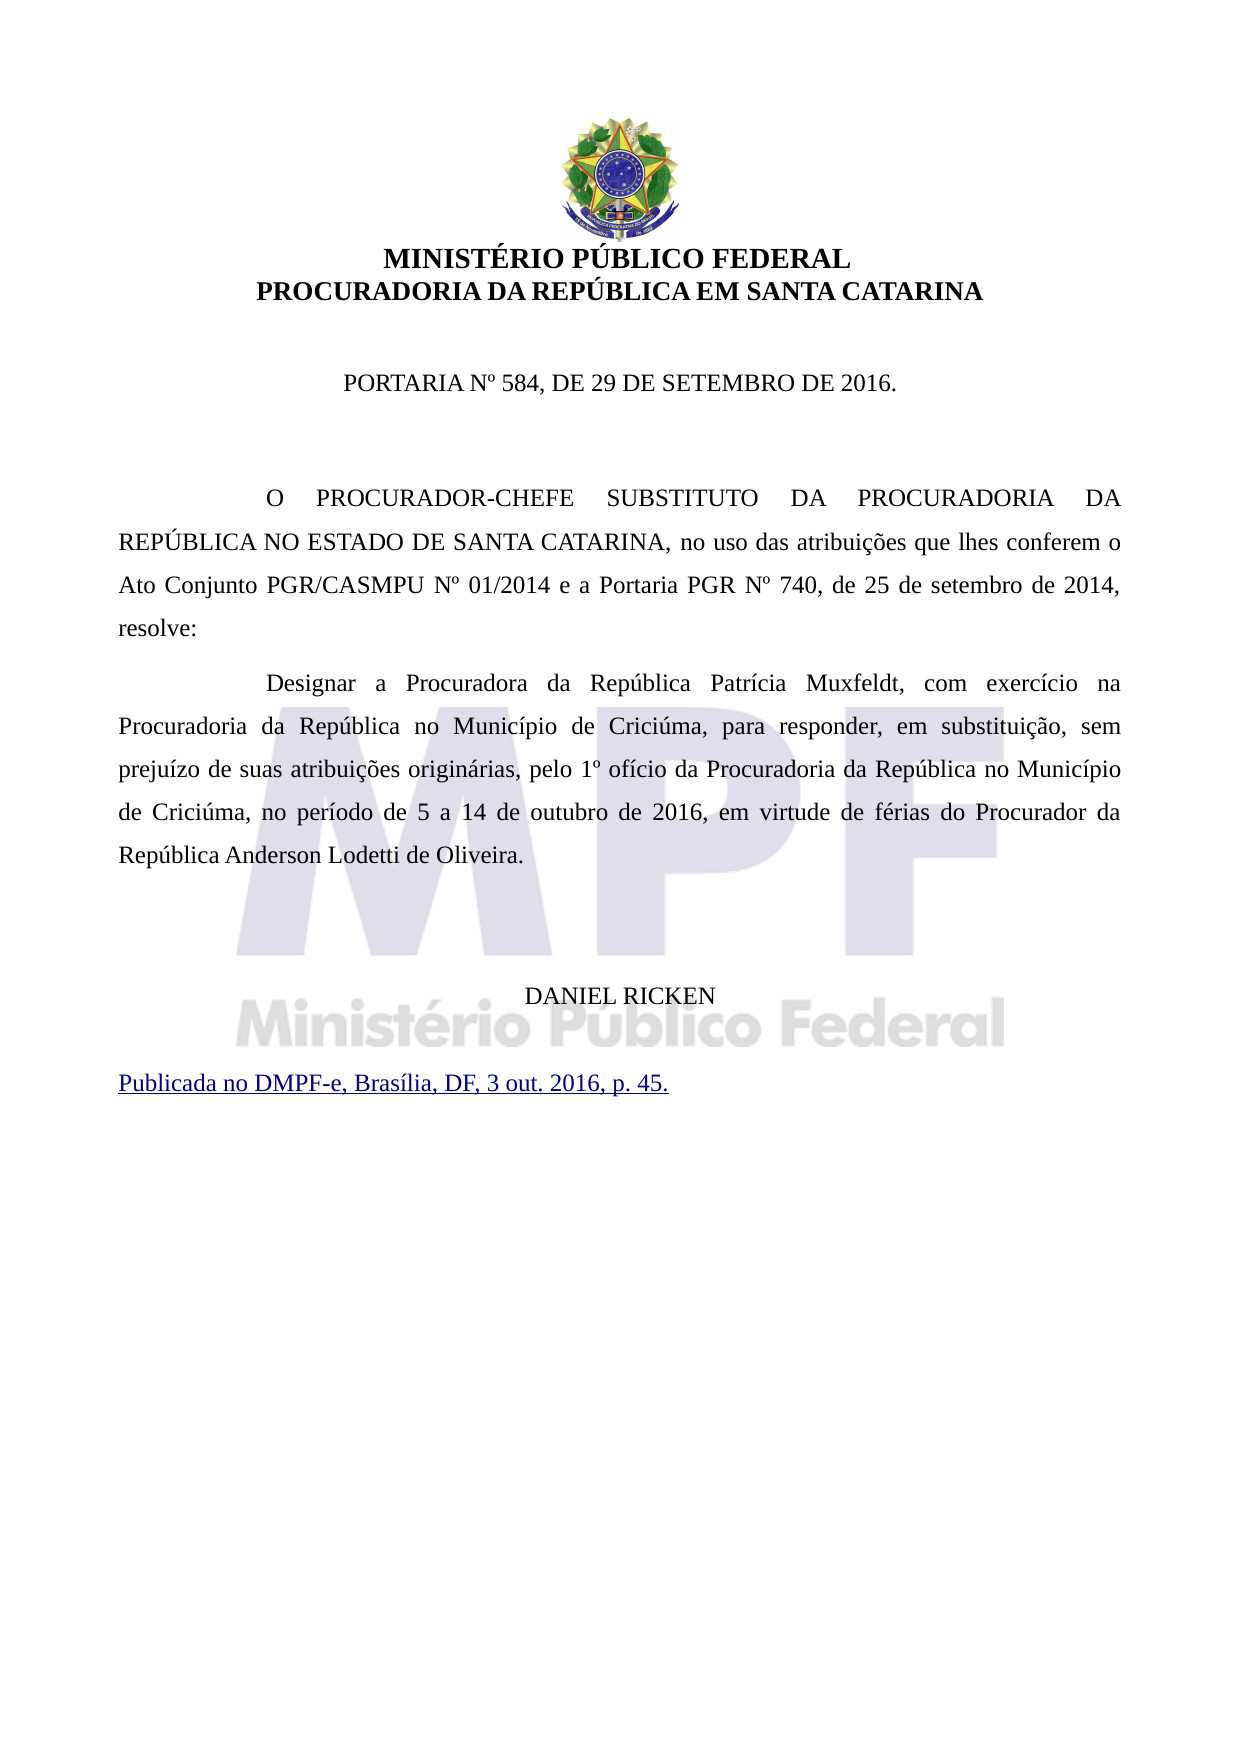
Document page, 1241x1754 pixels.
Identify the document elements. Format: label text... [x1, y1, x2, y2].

text Designar a Procuradora da República Patrícia Muxfeldt, com exercício na Procuradoria da República no Município de Criciúma, para responder, em substituição, sem prejuízo de suas atribuições originárias, pelo 1º ofício da Procuradoria da República no Município de Criciúma, no período de 5 a 14 de outubro de 2016, em virtude de férias do Procurador da República Anderson Lodetti de Oliveira. [118, 668, 1122, 869]
text MINISTÉRIO PÚBLICO FEDERAL [118, 176, 1122, 275]
text Publicada no DMPF-e, Brasília, DF, 3 out. 2016, p. 45. [118, 1068, 1122, 1096]
text DANIEL RICKEN [118, 981, 1122, 1010]
picture [236, 1010, 1004, 1047]
picture [236, 869, 1004, 981]
text O PROCURADOR-CHEFE SUBSTITUTO DA PROCURADORIA DA REPÚBLICA NO ESTADO DE SANTA CATARINA, no uso das atribuições que lhes conferem o Ato Conjunto PGR/CASMPU Nº 01/2014 e a Portaria PGR Nº 740, de 25 de setembro de 2014, resolve: [118, 483, 1122, 642]
text PORTARIA Nº 584, DE 29 DE SETEMBRO DE 2016. [118, 368, 1122, 397]
text PROCURADORIA DA REPÚBLICA EM SANTA CATARINA [118, 275, 1122, 306]
